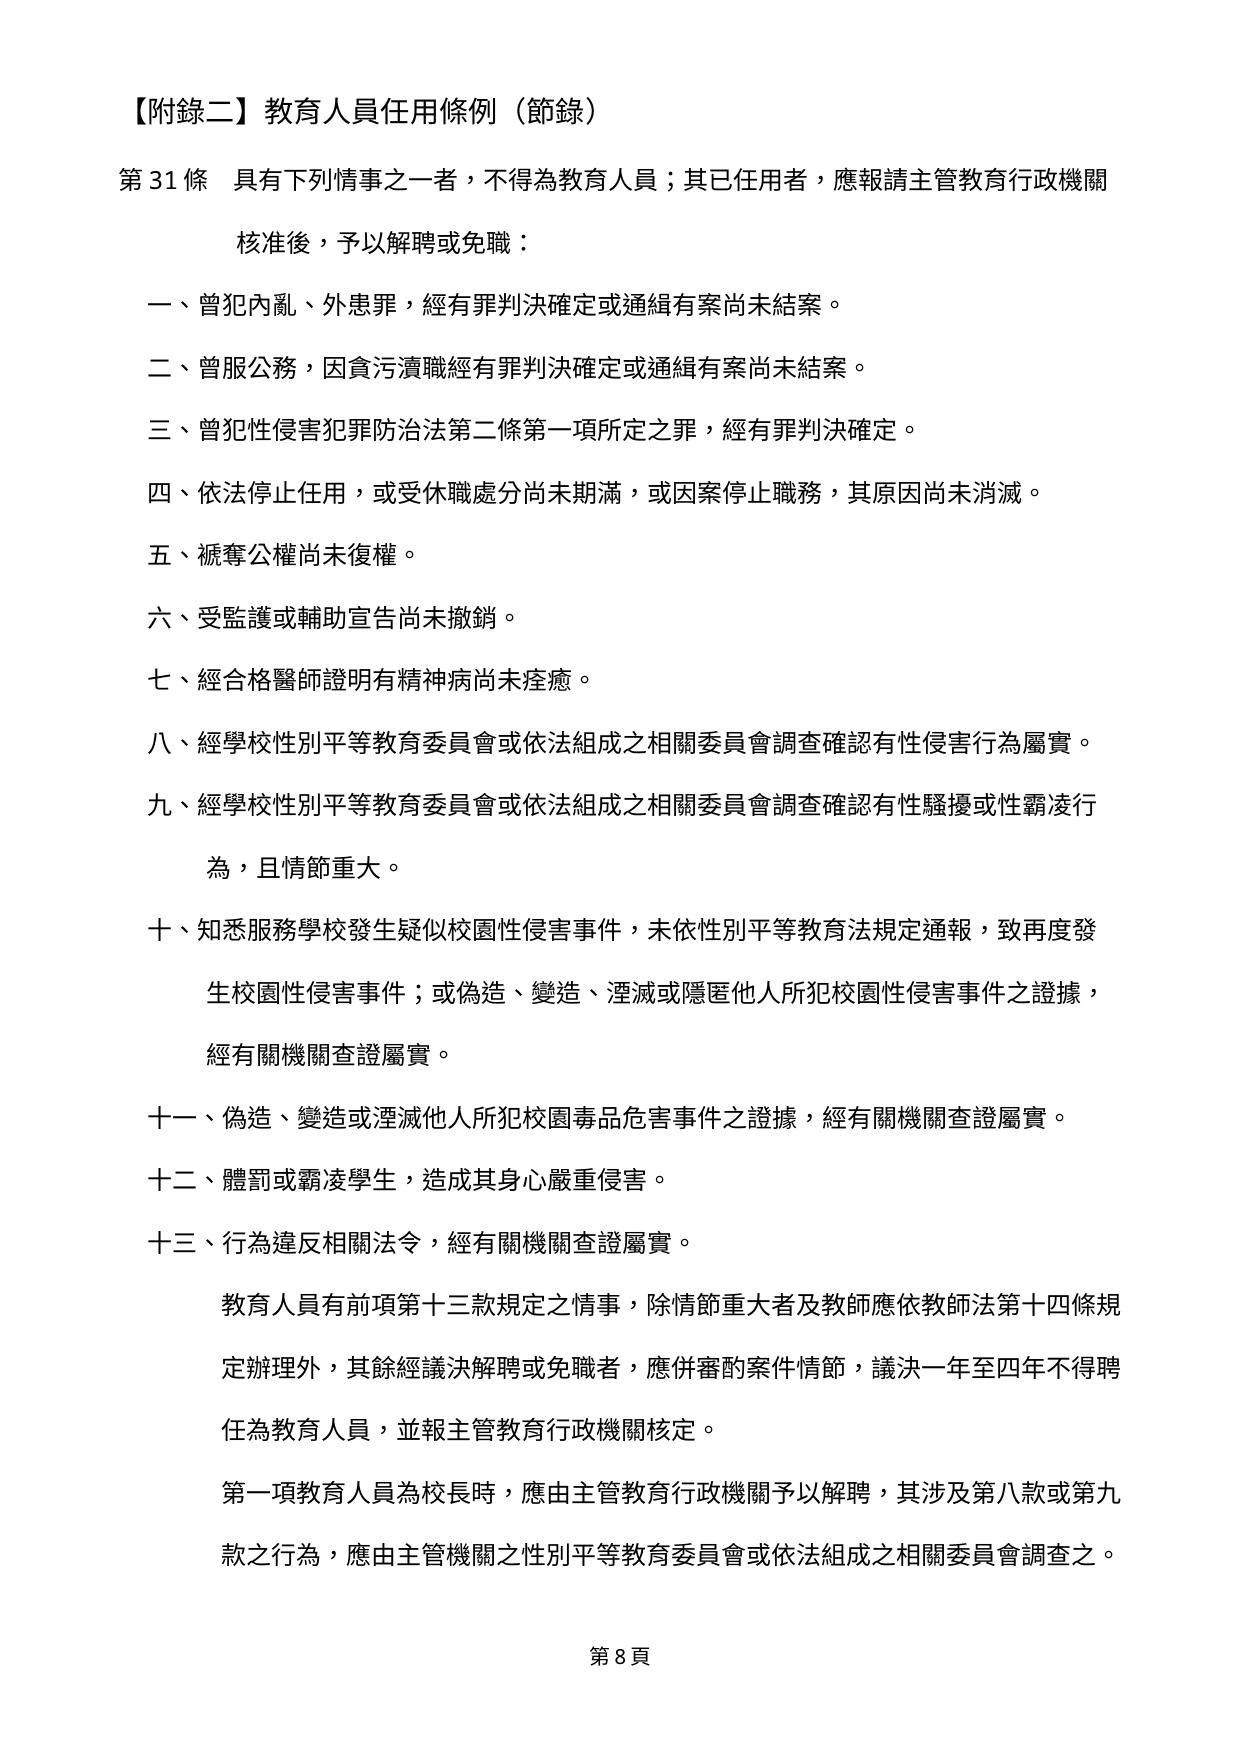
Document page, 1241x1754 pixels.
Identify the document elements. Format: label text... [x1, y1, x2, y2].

text 十三、行為違反相關法令，經有關機關查證屬實。 [148, 1200, 1122, 1262]
text 四、依法停止任用，或受休職處分尚未期滿，或因案停止職務，其原因尚未消滅。 [148, 450, 1122, 512]
text 十、知悉服務學校發生疑似校園性侵害事件，未依性別平等教育法規定通報，致再度發生校園性侵害事件；或偽造、變造、湮滅或隱匿他人所犯校園性侵害事件之證據，經有關機關查證屬實。 [148, 887, 1122, 1075]
text 第31條 具有下列情事之一者，不得為教育人員；其已任用者，應報請主管教育行政機關核准後，予以解聘或免職： [118, 137, 1122, 262]
text 三、曾犯性侵害犯罪防治法第二條第一項所定之罪，經有罪判決確定。 [148, 387, 1122, 450]
text 五、褫奪公權尚未復權。 [148, 512, 1122, 575]
text 七、經合格醫師證明有精神病尚未痊癒。 [148, 637, 1122, 700]
text 十一、偽造、變造或湮滅他人所犯校園毒品危害事件之證據，經有關機關查證屬實。 [148, 1075, 1122, 1137]
text 十二、體罰或霸凌學生，造成其身心嚴重侵害。 [148, 1137, 1122, 1200]
text 二、曾服公務，因貪污瀆職經有罪判決確定或通緝有案尚未結案。 [148, 325, 1122, 387]
text 六、受監護或輔助宣告尚未撤銷。 [148, 575, 1122, 637]
text 第一項教育人員為校長時，應由主管教育行政機關予以解聘，其涉及第八款或第九款之行為，應由主管機關之性別平等教育委員會或依法組成之相關委員會調查之。 [221, 1450, 1122, 1575]
text 九、經學校性別平等教育委員會或依法組成之相關委員會調查確認有性騷擾或性霸凌行為，且情節重大。 [148, 762, 1122, 887]
text 八、經學校性別平等教育委員會或依法組成之相關委員會調查確認有性侵害行為屬實。 [148, 700, 1122, 762]
text 【附錄二】教育人員任用條例（節錄） [118, 68, 1122, 131]
text 教育人員有前項第十三款規定之情事，除情節重大者及教師應依教師法第十四條規定辦理外，其餘經議決解聘或免職者，應併審酌案件情節，議決一年至四年不得聘任為教育人員，並報主管教育行政機關核定。 [221, 1262, 1122, 1450]
text 一、曾犯內亂、外患罪，經有罪判決確定或通緝有案尚未結案。 [148, 262, 1122, 325]
